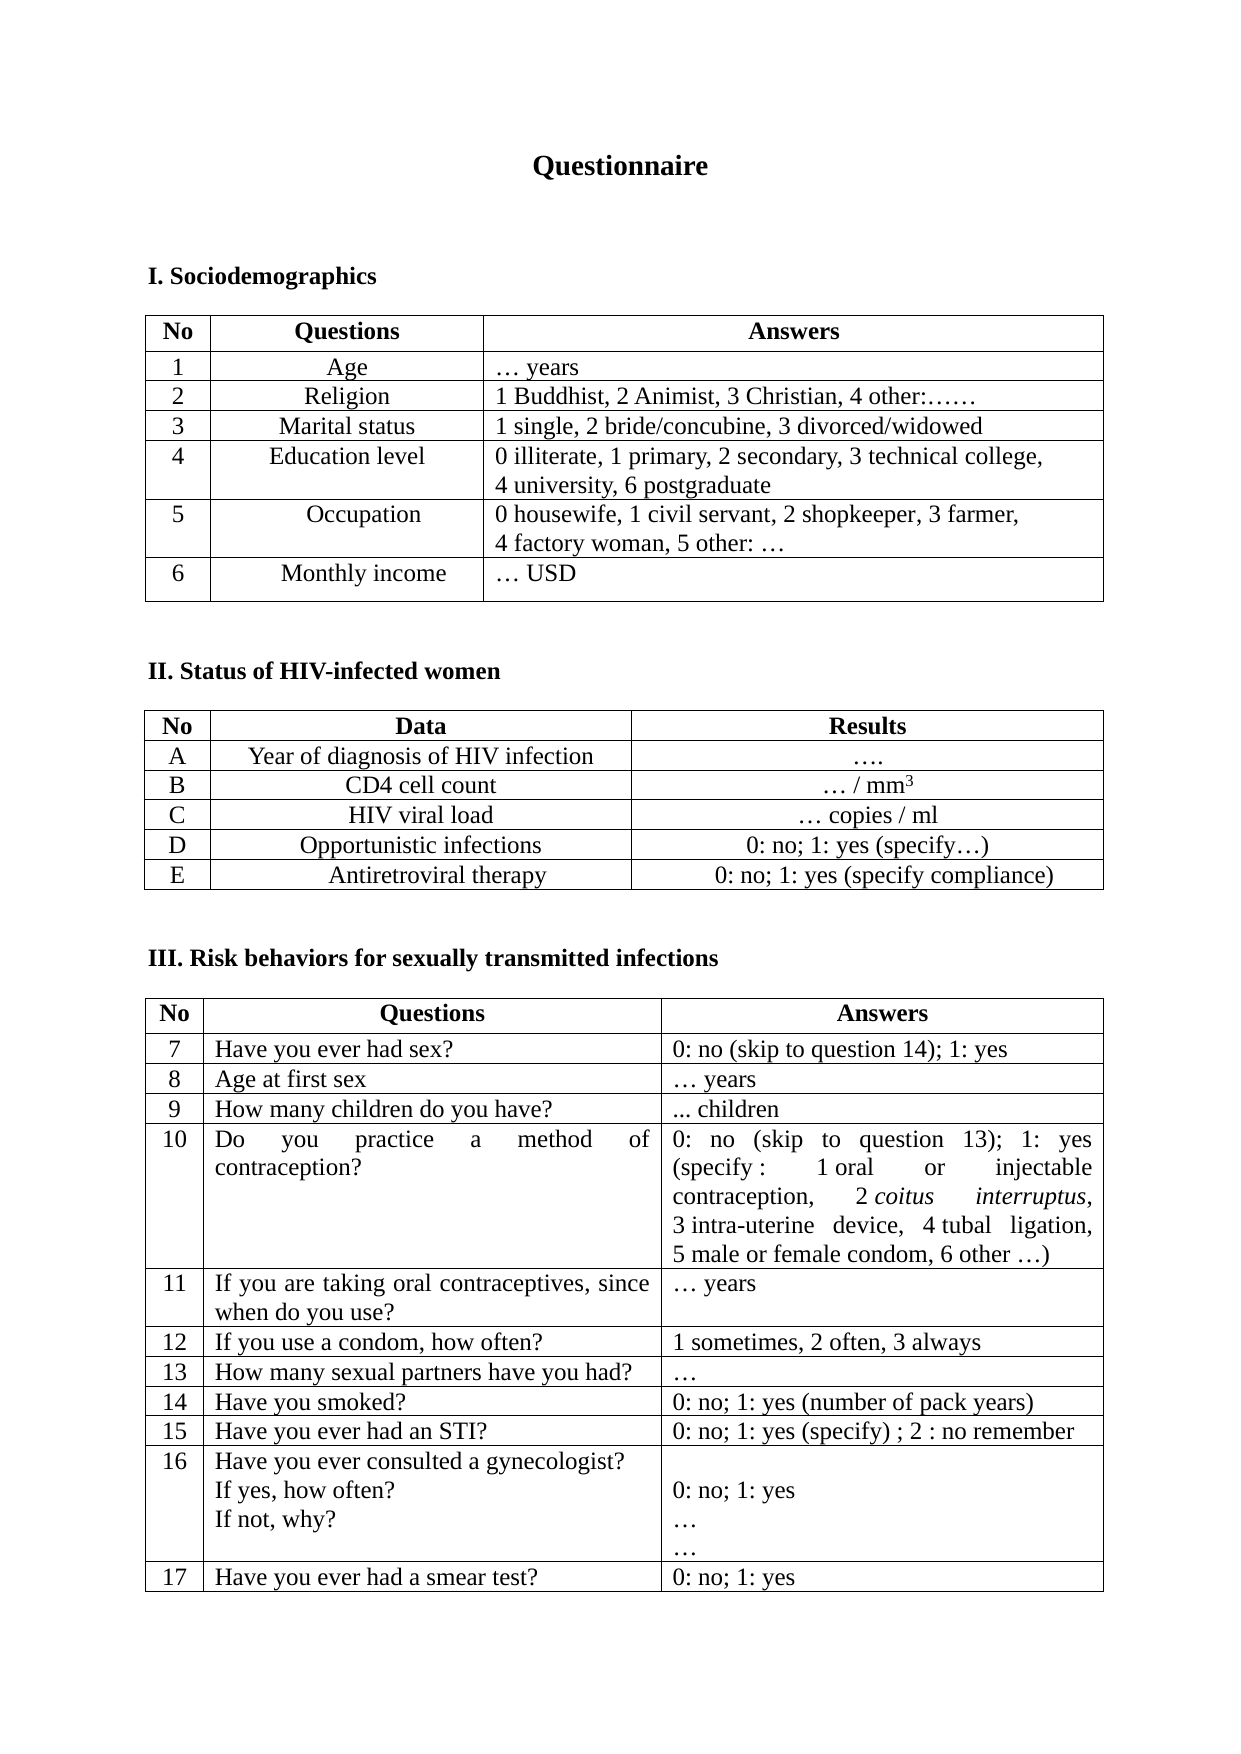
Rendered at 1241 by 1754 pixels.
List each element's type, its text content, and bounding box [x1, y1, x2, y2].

table_cell Monthly income [211, 558, 483, 601]
table_cell 0: no (skip to question 13); 1: yes (specify : 1 oral or injectable contraception, 2 coitus interruptus, 3 intra-uterine device, 4 tubal ligation, 5 male or female condom, 6 other …) [662, 1124, 1103, 1267]
table_header No [146, 316, 210, 351]
table_cell How many sexual partners have you had? [204, 1357, 661, 1386]
table_cell Have you smoked? [204, 1387, 661, 1415]
table_header Answers [484, 316, 1103, 351]
table_cell Education level [211, 441, 483, 498]
table_cell 1 Buddhist, 2 Animist, 3 Christian, 4 other:…… [484, 381, 1103, 410]
table_cell Opportunistic infections [211, 830, 631, 859]
table_cell C [145, 800, 210, 829]
table_cell 8 [146, 1064, 203, 1093]
table_header Answers [662, 999, 1103, 1033]
text II. Status of HIV-infected women [148, 656, 1093, 685]
table_cell 0 illiterate, 1 primary, 2 secondary, 3 technical college, 4 university, 6 postgraduate [484, 441, 1103, 498]
table_cell 1 single, 2 bride/concubine, 3 divorced/widowed [484, 411, 1103, 440]
table_cell Year of diagnosis of HIV infection [211, 741, 631, 769]
table_cell 1 sometimes, 2 often, 3 always [662, 1327, 1103, 1356]
table_cell Have you ever consulted a gynecologist? If yes, how often? If not, why? [204, 1446, 661, 1561]
table_cell 9 [146, 1094, 203, 1123]
table_cell 17 [146, 1562, 203, 1591]
table_cell 10 [146, 1124, 203, 1267]
text I. Sociodemographics [148, 261, 1093, 289]
table_cell Occupation [211, 500, 483, 557]
table_cell 0: no; 1: yes (specify…) [632, 830, 1103, 859]
table_cell … years [484, 352, 1103, 380]
table_cell How many children do you have? [204, 1094, 661, 1123]
table_cell 13 [146, 1357, 203, 1386]
table_cell … / mm3 [632, 771, 1103, 799]
table_cell 0: no (skip to question 14); 1: yes [662, 1034, 1103, 1063]
table_cell 0 housewife, 1 civil servant, 2 shopkeeper, 3 farmer, 4 factory woman, 5 other: … [484, 500, 1103, 557]
table_cell 0: no; 1: yes (number of pack years) [662, 1387, 1103, 1415]
table_cell If you are taking oral contraceptives, since when do you use? [204, 1269, 661, 1326]
table_cell 0: no; 1: yes (specify compliance) [632, 860, 1103, 889]
table_cell Religion [211, 381, 483, 410]
table_cell 14 [146, 1387, 203, 1415]
table_cell 7 [146, 1034, 203, 1063]
table_cell … copies / ml [632, 800, 1103, 829]
table_cell 12 [146, 1327, 203, 1356]
table_cell A [145, 741, 210, 769]
table_cell Marital status [211, 411, 483, 440]
table_header Results [632, 711, 1103, 740]
table_cell 4 [146, 441, 210, 498]
table_cell Age [211, 352, 483, 380]
table_cell Do you practice a method of contraception? [204, 1124, 661, 1267]
table_cell D [145, 830, 210, 859]
table_header No [145, 711, 210, 740]
table_cell 5 [146, 500, 210, 557]
text III. Risk behaviors for sexually transmitted infections [148, 943, 1093, 972]
table_cell CD4 cell count [211, 771, 631, 799]
table_cell Antiretroviral therapy [211, 860, 631, 889]
table_cell … years [662, 1064, 1103, 1093]
table_cell HIV viral load [211, 800, 631, 829]
table_cell 0: no; 1: yes … … [662, 1446, 1103, 1561]
table_cell Have you ever had sex? [204, 1034, 661, 1063]
table_header No [146, 999, 203, 1033]
table_cell … USD [484, 558, 1103, 601]
table_cell 16 [146, 1446, 203, 1561]
table_cell 3 [146, 411, 210, 440]
table_cell B [145, 771, 210, 799]
table_cell Age at first sex [204, 1064, 661, 1093]
table_header Data [211, 711, 631, 740]
table_cell …. [632, 741, 1103, 769]
table_cell 6 [146, 558, 210, 601]
table_cell Have you ever had an STI? [204, 1416, 661, 1445]
table_cell 11 [146, 1269, 203, 1326]
table_cell … years [662, 1269, 1103, 1326]
table_cell E [145, 860, 210, 889]
table_cell If you use a condom, how often? [204, 1327, 661, 1356]
table_cell 1 [146, 352, 210, 380]
table_cell Have you ever had a smear test? [204, 1562, 661, 1591]
table_cell 0: no; 1: yes [662, 1562, 1103, 1591]
table_cell 0: no; 1: yes (specify) ; 2 : no remember [662, 1416, 1103, 1445]
table_cell 2 [146, 381, 210, 410]
table_cell … [662, 1357, 1103, 1386]
table_header Questions [204, 999, 661, 1033]
table_cell 15 [146, 1416, 203, 1445]
table_cell ... children [662, 1094, 1103, 1123]
text Questionnaire [148, 148, 1093, 181]
table_header Questions [211, 316, 483, 351]
